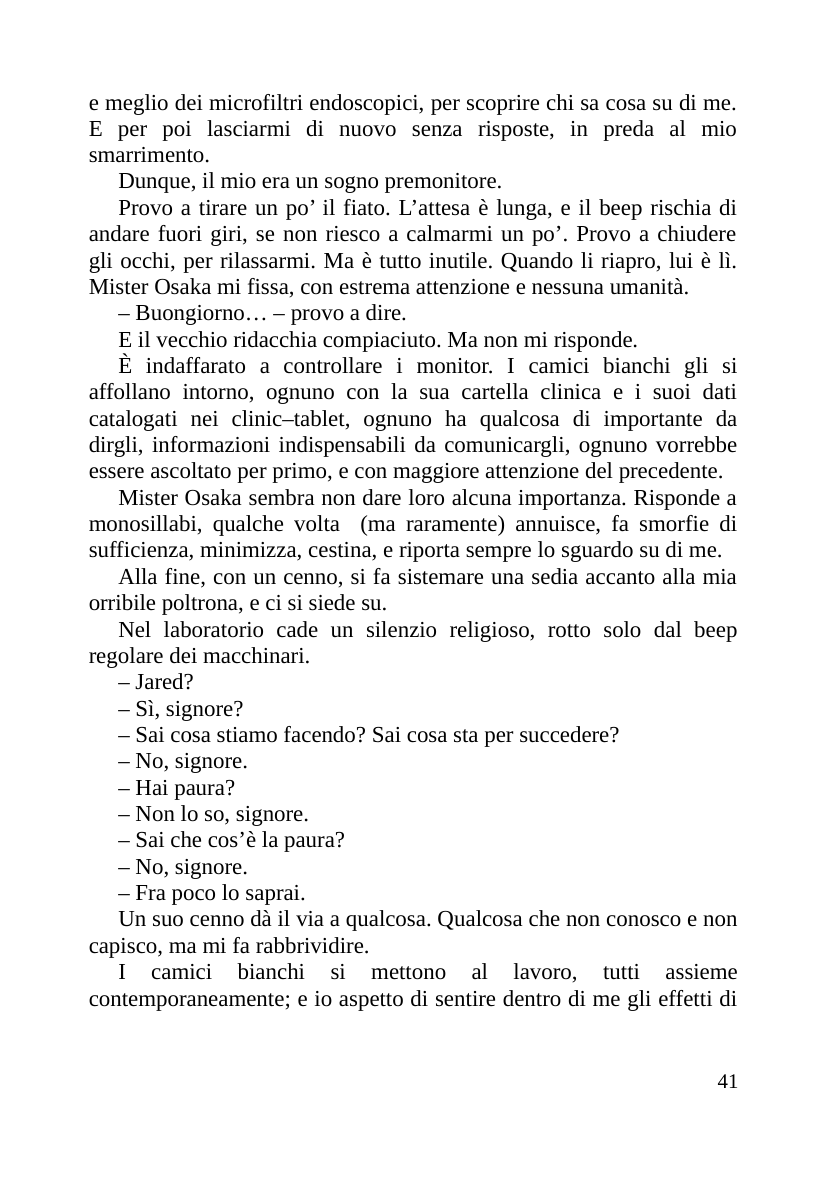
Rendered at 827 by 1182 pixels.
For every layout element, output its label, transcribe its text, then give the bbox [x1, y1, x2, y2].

text – Hai paura? [88, 774, 738, 800]
text – Fra poco lo saprai. [88, 879, 738, 906]
text Mister Osaka sembra non dare loro alcuna importanza. Risponde a monosillabi, qualche volta (ma raramente) annuisce, fa smorfie di sufficienza, minimizza, cestina, e riporta sempre lo sguardo su di me. [88, 484, 738, 563]
text – No, signore. [88, 747, 738, 774]
text I camici bianchi si mettono al lavoro, tutti assieme contemporaneamente; e io aspetto di sentire dentro di me gli effetti di [88, 958, 738, 1011]
text Provo a tirare un po’ il fiato. L’attesa è lunga, e il beep rischia di andare fuori giri, se non riesco a calmarmi un po’. Provo a chiudere gli occhi, per rilassarmi. Ma è tutto inutile. Quando li riapro, lui è lì. Mister Osaka mi fissa, con estrema attenzione e nessuna umanità. [88, 194, 738, 299]
text È indaffarato a controllare i monitor. I camici bianchi gli si affollano intorno, ognuno con la sua cartella clinica e i suoi dati catalogati nei clinic–tablet, ognuno ha qualcosa di importante da dirgli, informazioni indispensabili da comunicargli, ognuno vorrebbe essere ascoltato per primo, e con maggiore attenzione del precedente. [88, 352, 738, 484]
text Un suo cenno dà il via a qualcosa. Qualcosa che non conosco e non capisco, ma mi fa rabbrividire. [88, 906, 738, 958]
text Nel laboratorio cade un silenzio religioso, rotto solo dal beep regolare dei macchinari. [88, 616, 738, 668]
text – Non lo so, signore. [88, 800, 738, 826]
text – Sì, signore? [88, 695, 738, 721]
text – Buongiorno… – provo a dire. [88, 299, 738, 326]
text e meglio dei microfiltri endoscopici, per scoprire chi sa cosa su di me. E per poi lasciarmi di nuovo senza risposte, in preda al mio smarrimento. [88, 88, 738, 168]
text Alla fine, con un cenno, si fa sistemare una sedia accanto alla mia orribile poltrona, e ci si siede su. [88, 563, 738, 616]
text – No, signore. [88, 853, 738, 879]
text – Sai cosa stiamo facendo? Sai cosa sta per succedere? [88, 721, 738, 747]
text – Sai che cos’è la paura? [88, 826, 738, 853]
text – Jared? [88, 668, 738, 695]
text E il vecchio ridacchia compiaciuto. Ma non mi risponde. [88, 326, 738, 352]
text Dunque, il mio era un sogno premonitore. [88, 168, 738, 194]
